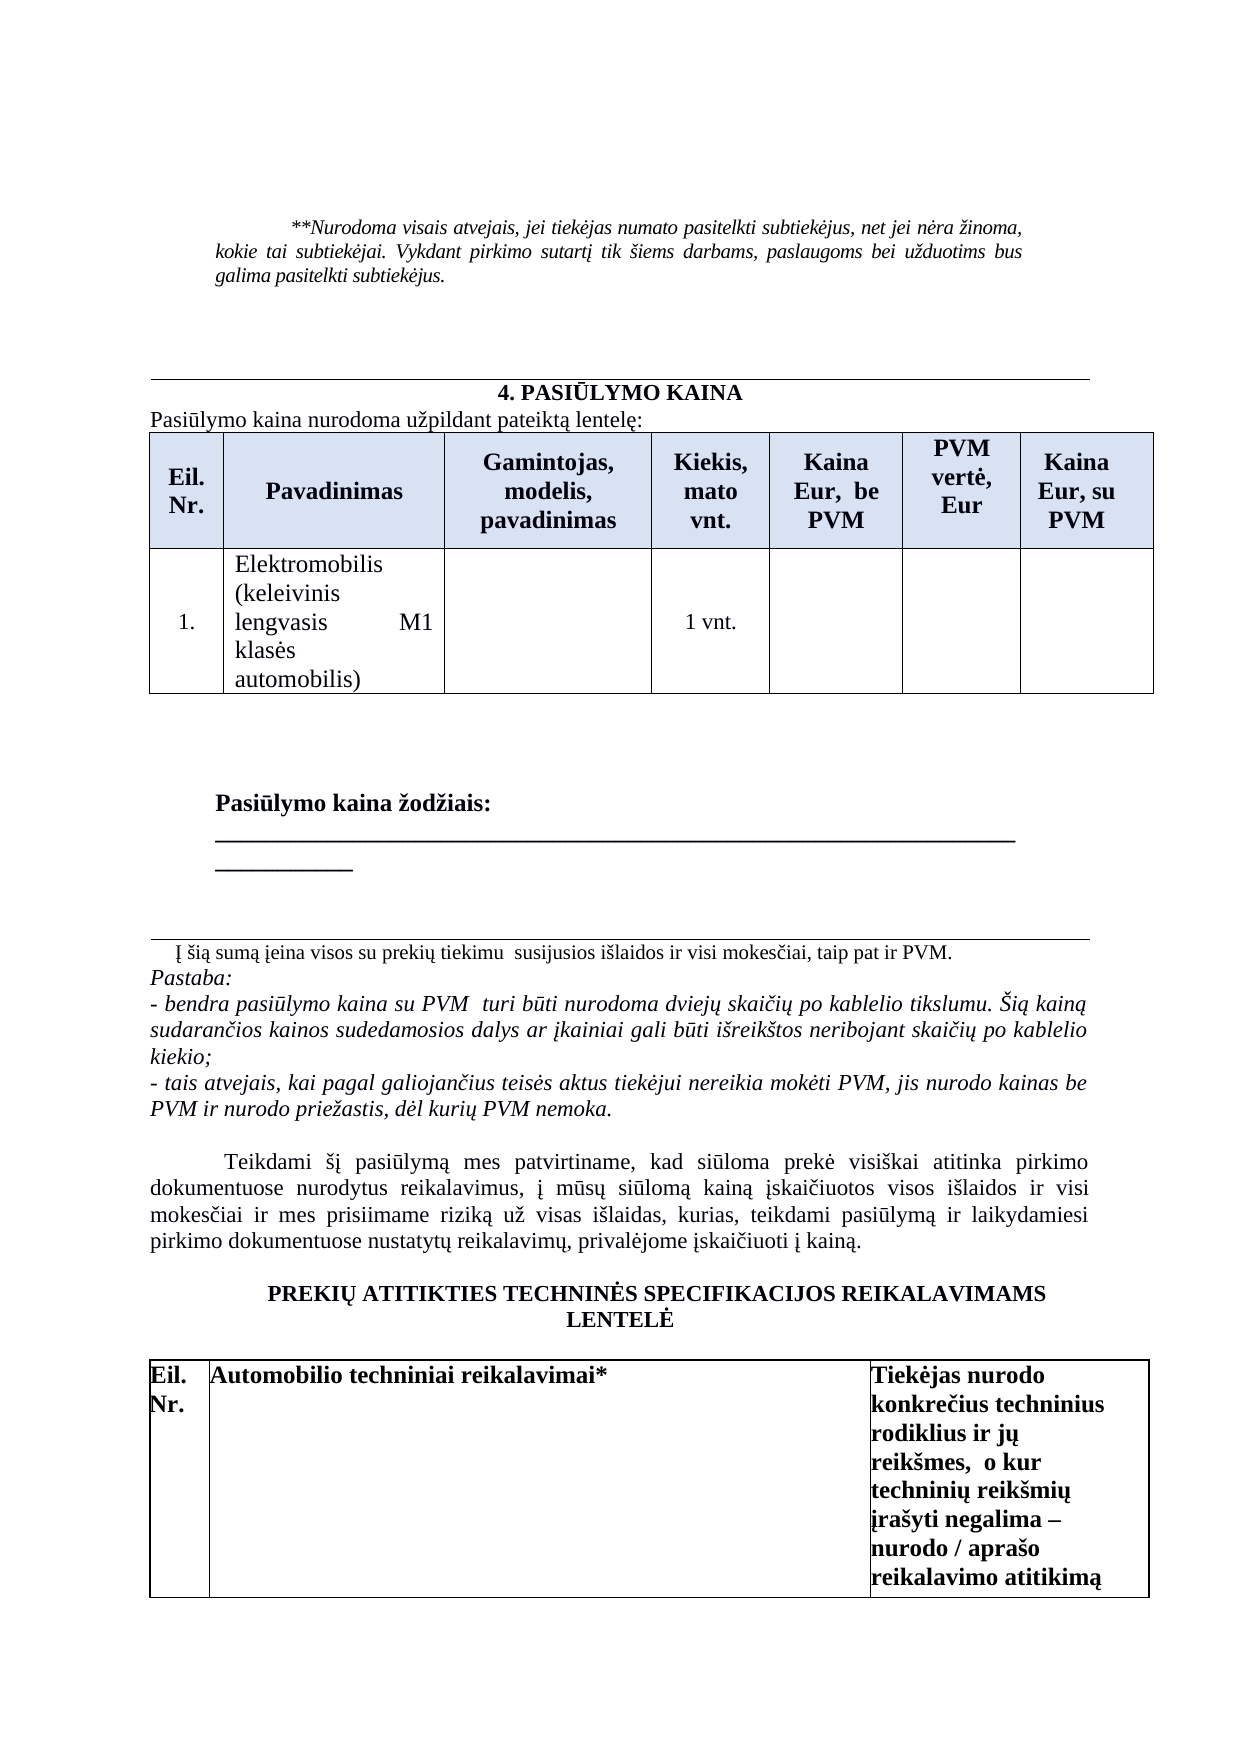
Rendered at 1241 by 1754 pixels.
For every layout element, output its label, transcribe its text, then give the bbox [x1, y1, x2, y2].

table_header Eil. Nr. [150, 433, 223, 548]
text Pastaba: [150, 964, 1090, 990]
table_cell [445, 549, 651, 693]
text Teikdami šį pasiūlymą mes patvirtiname, kad siūloma prekė visiškai atitinka pirkimo dokumentuose nurodytus reikalavimus, į mūsų siūlomą kainą įskaičiuotos visos išlaidos ir visi mokesčiai ir mes prisiimame riziką už visas išlaidas, kurias, teikdami pasiūlymą ir laikydamiesi pirkimo dokumentuose nustatytų reikalavimų, privalėjome įskaičiuoti į kainą. [150, 1148, 1090, 1253]
text PREKIŲ ATITIKTIES TECHNINĖS SPECIFIKACIJOS REIKALAVIMAMS LENTELĖ [150, 1280, 1090, 1333]
text **Nurodoma visais atvejais, jei tiekėjas numato pasitelkti subtiekėjus, net jei nėra žinoma, kokie tai subtiekėjai. Vykdant pirkimo sutartį tik šiems darbams, paslaugoms bei užduotims bus galima pasitelkti subtiekėjus. [151, 151, 1089, 287]
table_header Pavadinimas [224, 433, 444, 548]
table_header Kaina Eur, su PVM [1021, 433, 1153, 548]
table_cell Elektromobilis (keleivinis lengvasis M1 klasės automobilis) [224, 549, 444, 693]
table_cell [903, 549, 1020, 693]
table_header Kiekis, mato vnt. [652, 433, 769, 548]
text Į šią sumą įeina visos su prekių tiekimu susijusios išlaidos ir visi mokesčiai, taip pat ir PVM. [150, 939, 1090, 964]
table_header PVM vertė, Eur [903, 433, 1020, 548]
text - bendra pasiūlymo kaina su PVM turi būti nurodoma dviejų skaičių po kablelio tikslumu. Šią kainą sudarančios kainos sudedamosios dalys ar įkainiai gali būti išreikštos neribojant skaičių po kablelio kiekio; [150, 990, 1090, 1069]
text Pasiūlymo kaina žodžiais: ___________________________________________________________________________ [151, 723, 1089, 938]
table_header Automobilio techniniai reikalavimai* [210, 1361, 870, 1596]
text - tais atvejais, kai pagal galiojančius teisės aktus tiekėjui nereikia mokėti PVM, jis nurodo kainas be PVM ir nurodo priežastis, dėl kurių PVM nemoka. [150, 1069, 1090, 1122]
table_cell [770, 549, 902, 693]
table_header Eil. Nr. [151, 1361, 209, 1596]
table_cell 1 vnt. [652, 549, 769, 693]
table_cell 1. [150, 549, 223, 693]
table_header Kaina Eur, be PVM [770, 433, 902, 548]
table_header Tiekėjas nurodo konkrečius techninius rodiklius ir jų reikšmes, o kur techninių reikšmių įrašyti negalima – nurodo / aprašo reikalavimo atitikimą [871, 1361, 1148, 1596]
text Pasiūlymo kaina nurodoma užpildant pateiktą lentelę: [150, 406, 1090, 432]
table_header Gamintojas, modelis, pavadinimas [445, 433, 651, 548]
table_cell [1021, 549, 1153, 693]
text 4. PASIŪLYMO KAINA [150, 379, 1090, 406]
